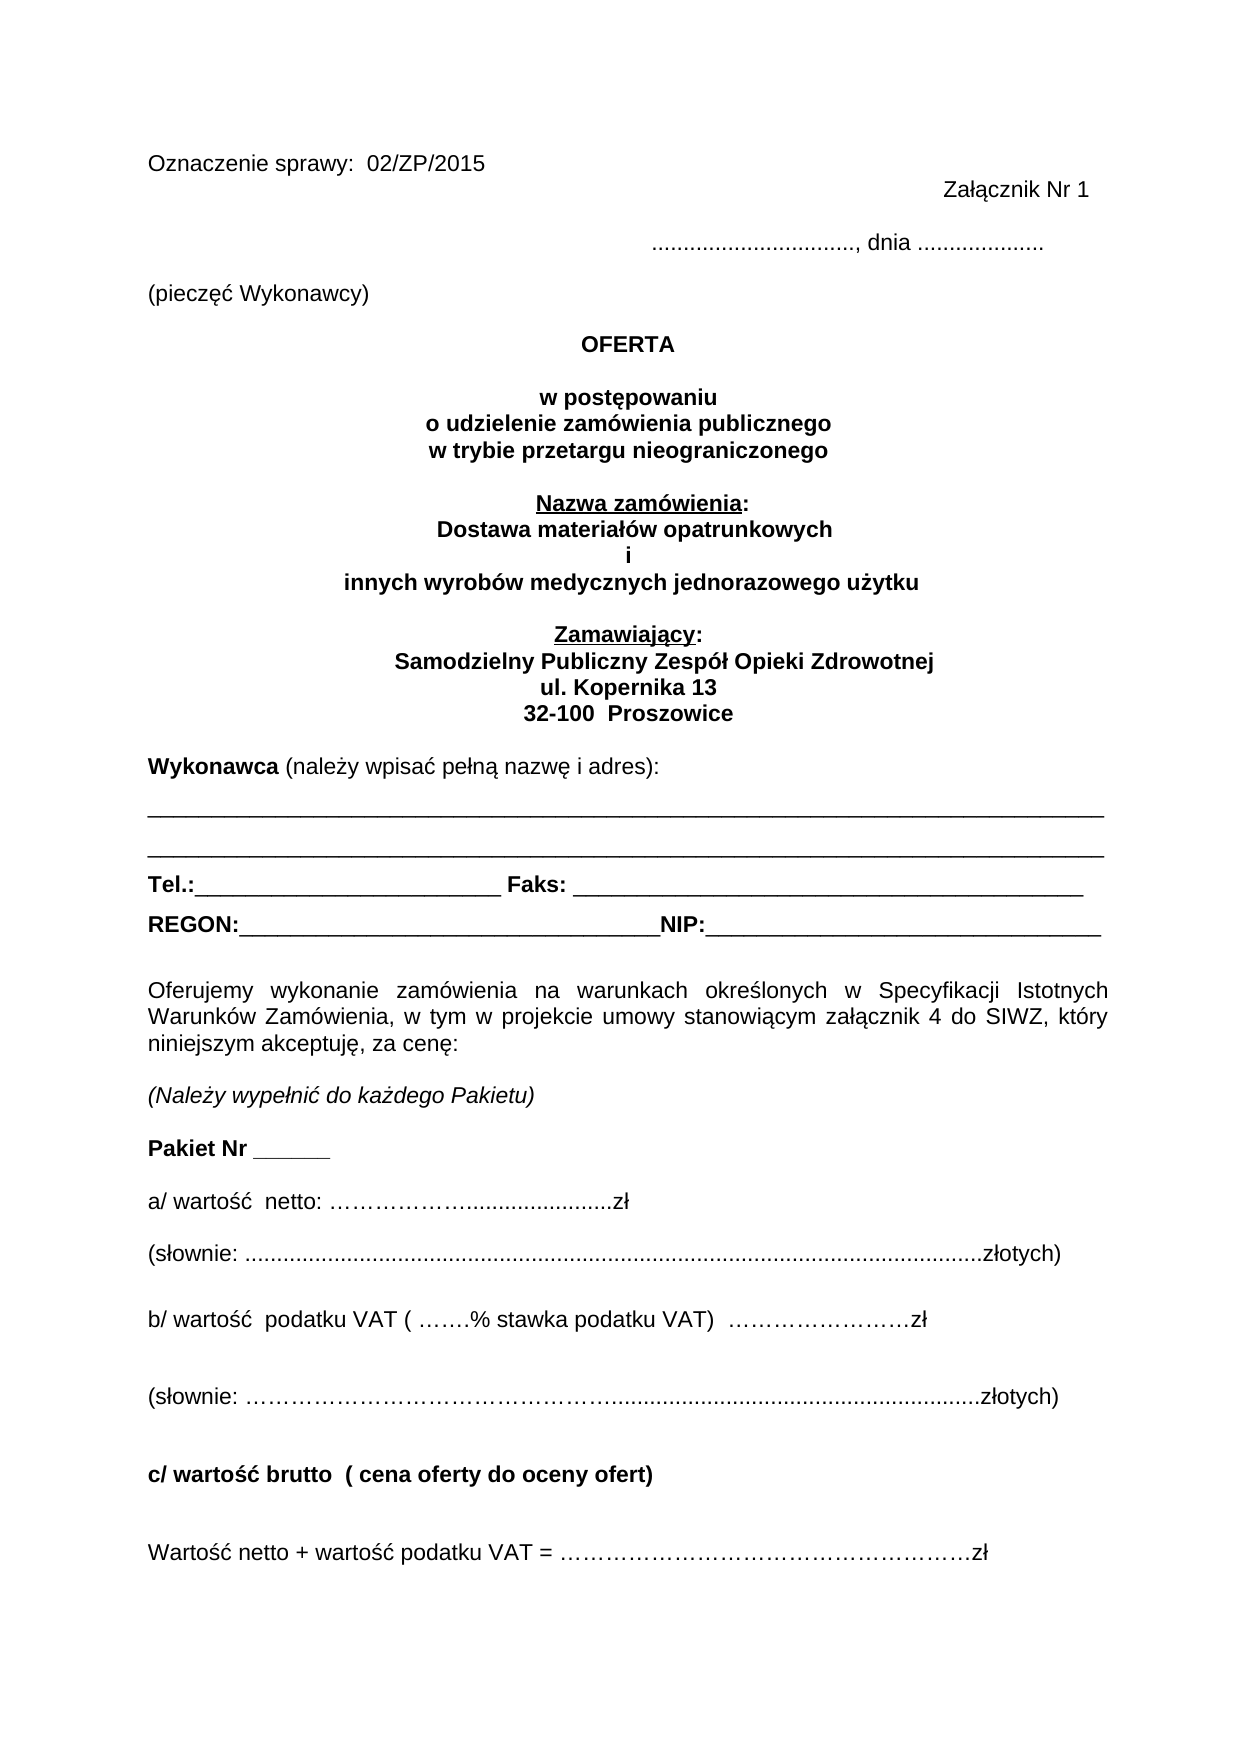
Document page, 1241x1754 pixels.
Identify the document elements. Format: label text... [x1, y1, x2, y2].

text Dostawa materiałów opatrunkowych [148, 516, 1109, 542]
text Wartość netto + wartość podatku VAT = ………………………………………………zł [148, 1539, 1109, 1565]
text o udzielenie zamówienia publicznego [148, 410, 1109, 437]
text Wykonawca (należy wpisać pełną nazwę i adres): [148, 753, 1109, 779]
text ______________________________________________________________________________________________________________________________________________________ [148, 792, 1109, 858]
text Załącznik Nr 1 [148, 176, 1109, 202]
text Zamawiający: [148, 621, 1109, 648]
text b/ wartość podatku VAT ( …….% stawka podatku VAT) ……………………zł [148, 1306, 1109, 1332]
text Oferujemy wykonanie zamówienia na warunkach określonych w Specyfikacji Istotnych Warunków Zamówienia, w tym w projekcie umowy stanowiącym załącznik 4 do SIWZ, który niniejszym akceptuję, za cenę: [148, 977, 1109, 1056]
text w trybie przetargu nieograniczonego [148, 437, 1109, 463]
text ................................, dnia .................... [148, 229, 1109, 255]
text (słownie: …………………………………………..........................................................złotych) [148, 1383, 1109, 1409]
text w postępowaniu [148, 384, 1109, 410]
text Samodzielny Publiczny Zespół Opieki Zdrowotnej [369, 648, 1109, 674]
text i [148, 542, 1109, 568]
text (pieczęć Wykonawcy) [148, 280, 1109, 306]
text c/ wartość brutto ( cena oferty do oceny ofert) [148, 1461, 1109, 1487]
text Oznaczenie sprawy: 02/ZP/2015 [148, 149, 1109, 176]
text OFERTA [148, 331, 1109, 358]
text 32-100 Proszowice [148, 700, 1109, 727]
text REGON:_________________________________NIP:_______________________________ [148, 911, 1109, 937]
text (słownie: ....................................................................................................................złotych) [148, 1240, 1109, 1267]
text ul. Kopernika 13 [148, 674, 1109, 700]
text (Należy wypełnić do każdego Pakietu) [148, 1082, 1109, 1108]
text Tel.:________________________ Faks: ________________________________________ [148, 871, 1109, 898]
text a/ wartość netto: ……………….......................zł [148, 1188, 1109, 1214]
text Pakiet Nr ______ [148, 1135, 1109, 1161]
text innych wyrobów medycznych jednorazowego użytku [148, 568, 1109, 595]
text Nazwa zamówienia: [443, 489, 1109, 516]
